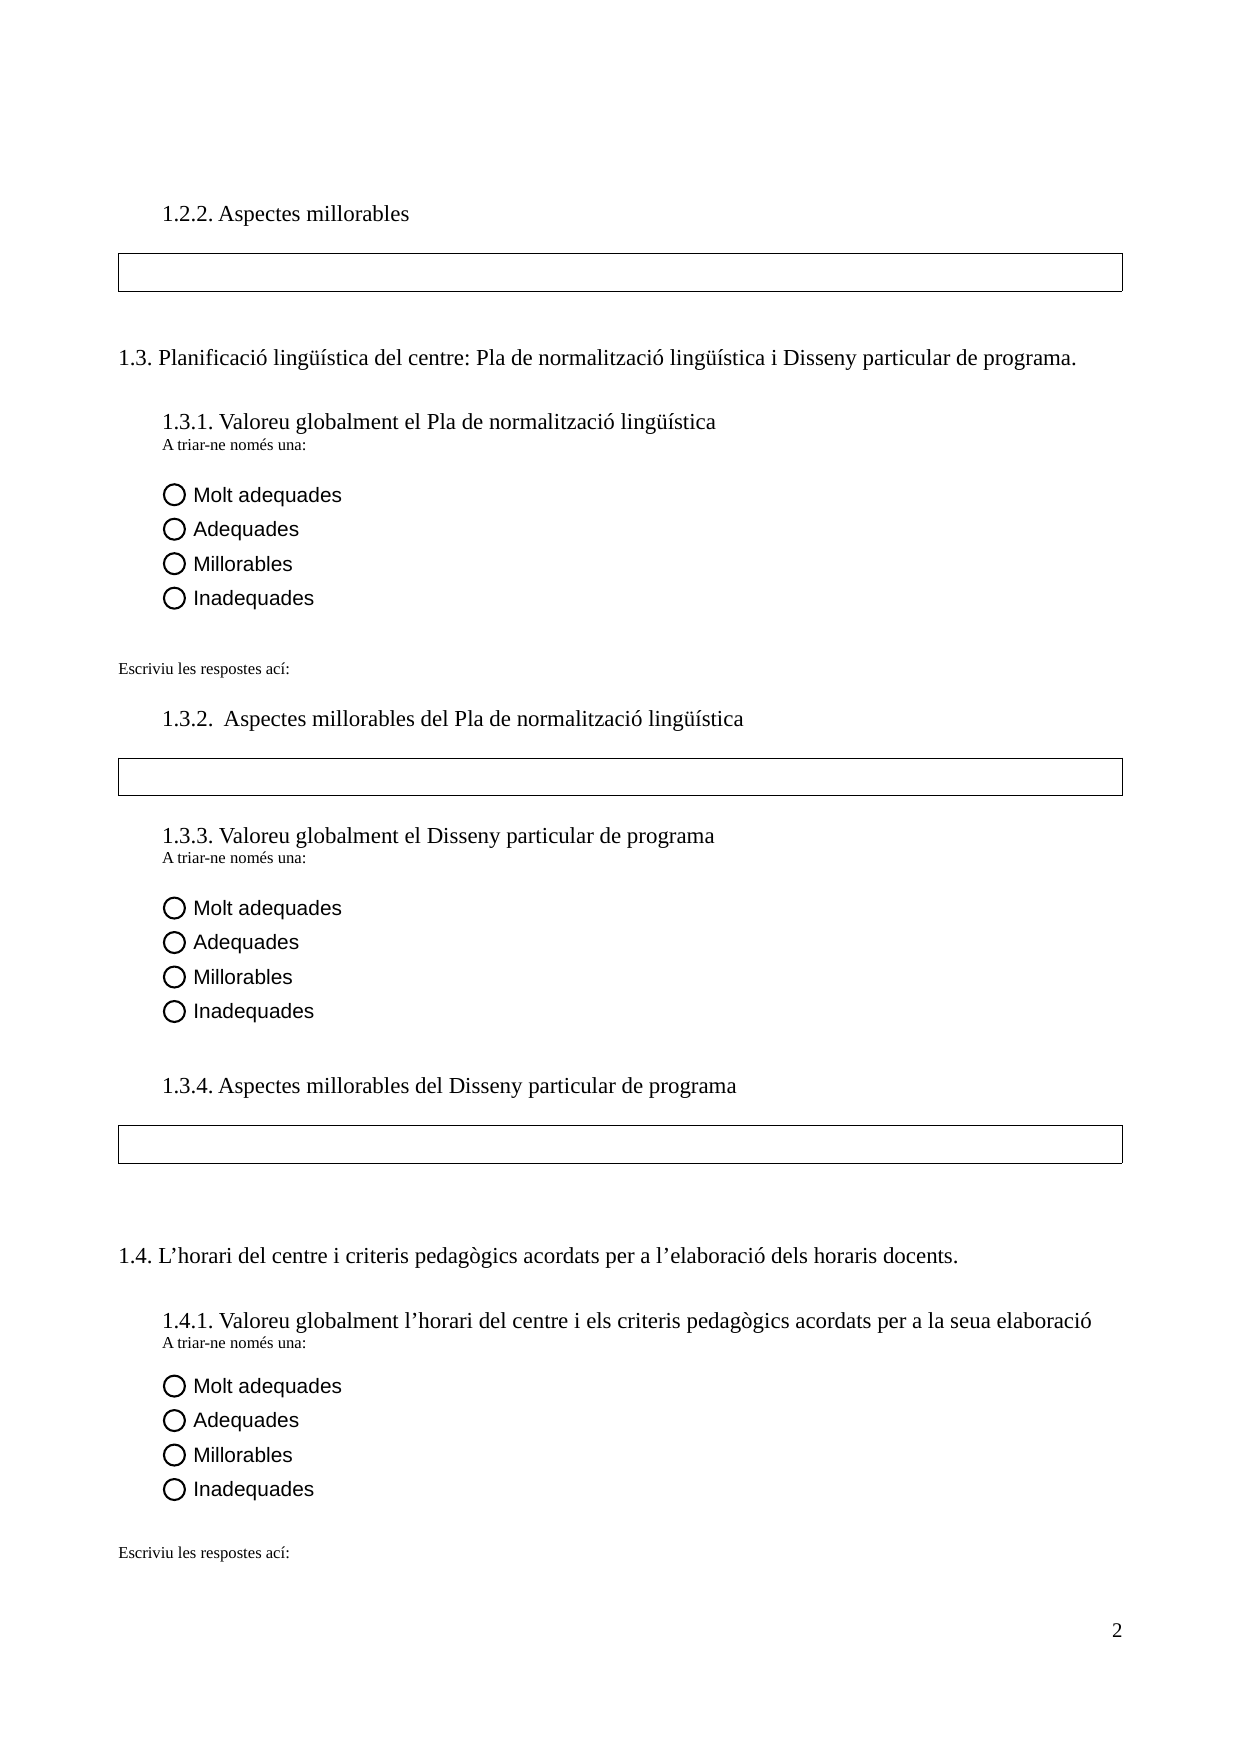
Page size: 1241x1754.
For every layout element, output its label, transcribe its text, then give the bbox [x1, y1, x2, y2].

text 1.3.3. Valoreu globalment el Disseny particular de programa [162, 822, 1122, 848]
text 1.3.2. Aspectes millorables del Pla de normalització lingüística [162, 705, 1122, 731]
text Escriviu les respostes ací: [118, 1543, 1122, 1562]
text 1.3. Planificació lingüística del centre: Pla de normalització lingüística i Disseny particular de programa. [118, 344, 1122, 370]
text 1.3.1. Valoreu globalment el Pla de normalització lingüística [162, 408, 1122, 435]
text A triar-ne només una: [162, 848, 1122, 867]
table_header [119, 1126, 1122, 1163]
table_header [119, 254, 1122, 291]
text 1.4. L’horari del centre i criteris pedagògics acordats per a l’elaboració dels horaris docents. [118, 1242, 1122, 1269]
text A triar-ne només una: [162, 435, 1122, 454]
text Escriviu les respostes ací: [118, 659, 1122, 678]
text 1.2.2. Aspectes millorables [162, 200, 1122, 227]
table_header [119, 759, 1122, 795]
text A triar-ne només una: [162, 1333, 1122, 1352]
text 1.4.1. Valoreu globalment l’horari del centre i els criteris pedagògics acordats per a la seua elaboració [162, 1307, 1122, 1333]
text 1.3.4. Aspectes millorables del Disseny particular de programa [162, 1072, 1122, 1099]
